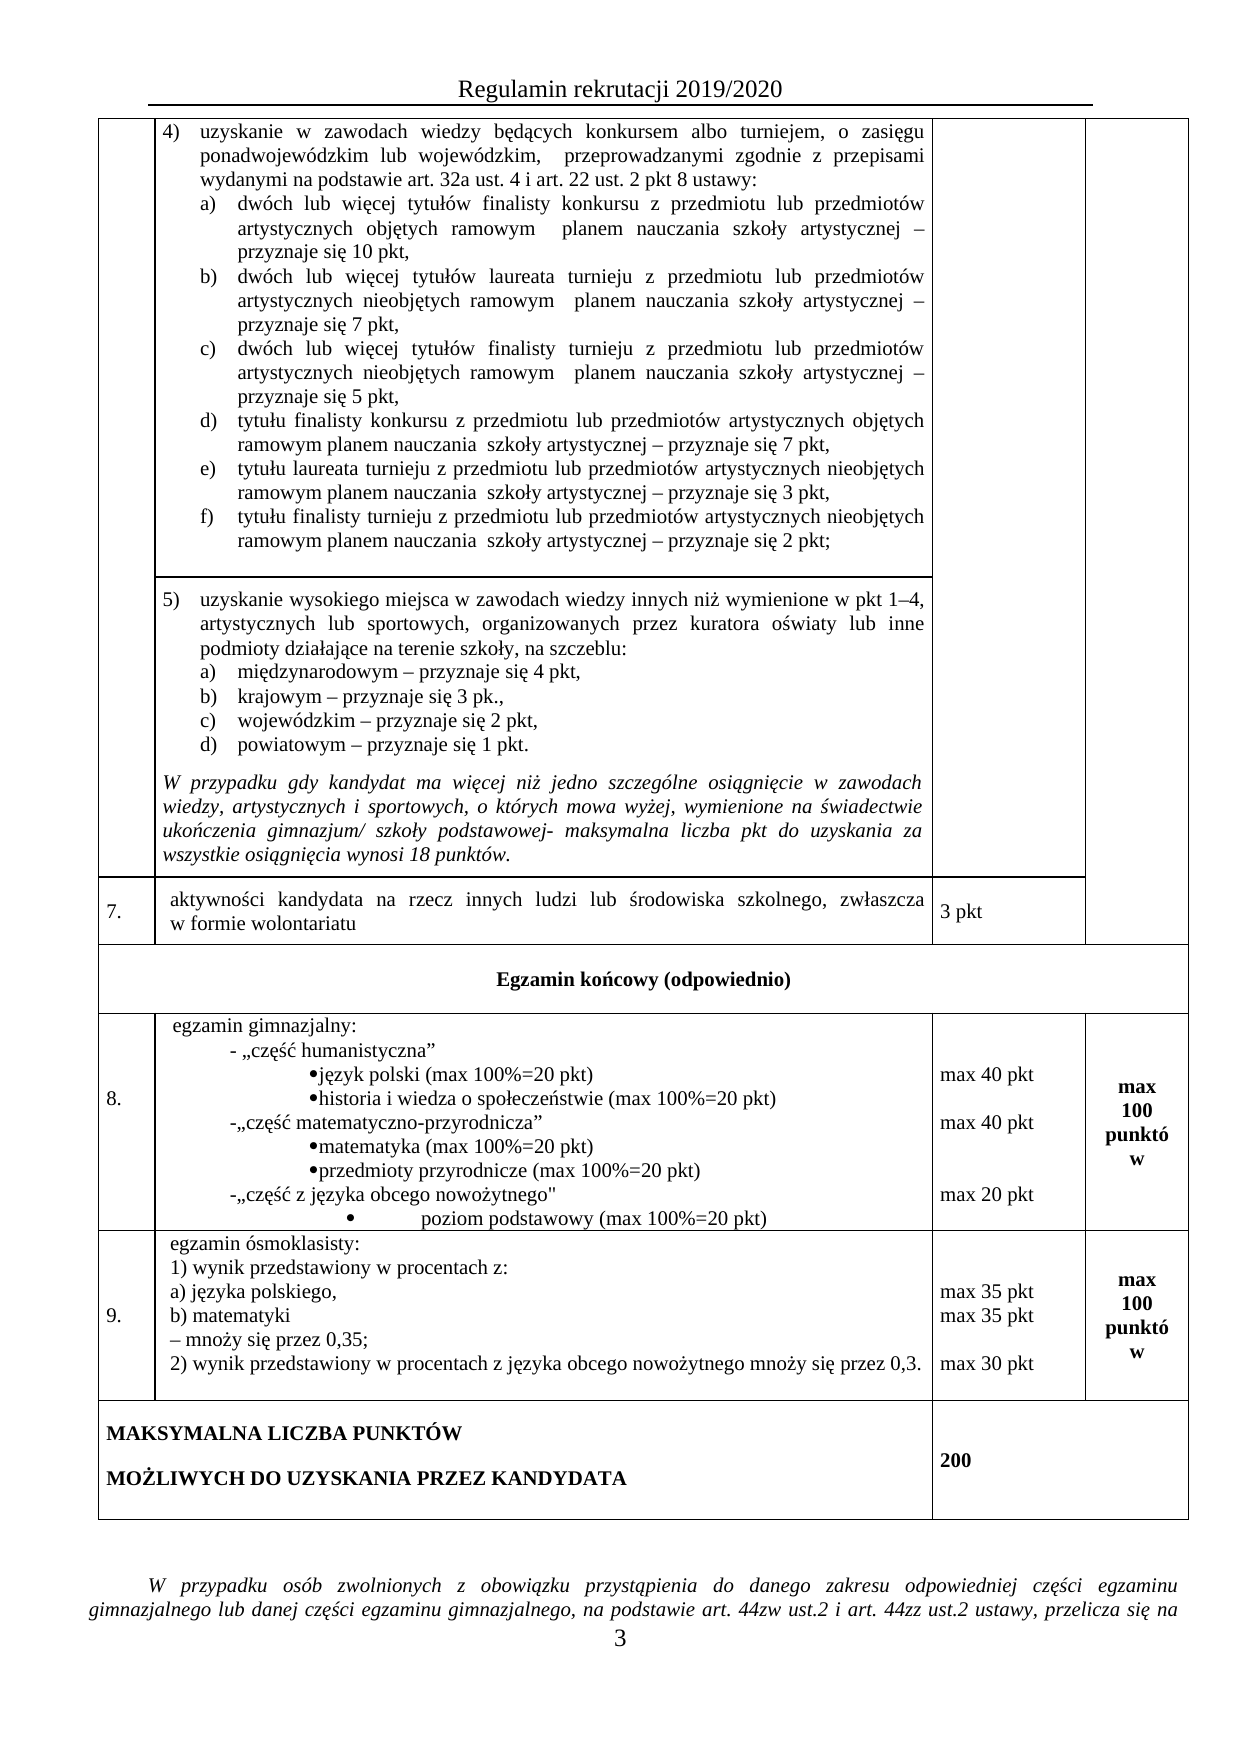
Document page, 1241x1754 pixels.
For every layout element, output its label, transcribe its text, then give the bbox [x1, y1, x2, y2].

table_cell 3 pkt [933, 878, 1085, 944]
table_cell egzamin ósmoklasisty: 1) wynik przedstawiony w procentach z: a) języka polskiego, b) matematyki – mnoży się przez 0,35; 2) wynik przedstawiony w procentach z języka obcego nowożytnego mnoży się przez 0,3. [156, 1231, 932, 1399]
table_cell 9. [99, 1231, 154, 1399]
table_cell max 35 pkt max 35 pkt max 30 pkt [933, 1231, 1085, 1399]
table_cell 8. [99, 1014, 154, 1230]
table_cell max 100 punktów [1086, 1014, 1188, 1230]
table_cell 200 [933, 1401, 1188, 1519]
table_cell [1086, 119, 1188, 944]
table_cell max 100 punktów [1086, 1231, 1188, 1399]
table_cell max 40 pkt max 40 pkt max 20 pkt [933, 1014, 1085, 1230]
table_cell MAKSYMALNA LICZBA PUNKTÓW MOŻLIWYCH DO UZYSKANIA PRZEZ KANDYDATA [99, 1401, 932, 1519]
table_cell uzyskanie w zawodach wiedzy będących konkursem albo turniejem, o zasięgu ponadwojewódzkim lub wojewódzkim, przeprowadzanymi zgodnie z przepisami wydanymi na podstawie art. 32a ust. 4 i art. 22 ust. 2 pkt 8 ustawy: dwóch lub więcej tytułów finalisty konkursu z przedmiotu lub przedmiotów artystycznych objętych ramowym planem nauczania szkoły artystycznej – przyznaje się 10 pkt, dwóch lub więcej tytułów laureata turnieju z przedmiotu lub przedmiotów artystycznych nieobjętych ramowym planem nauczania szkoły artystycznej – przyznaje się 7 pkt, dwóch lub więcej tytułów finalisty turnieju z przedmiotu lub przedmiotów artystycznych nieobjętych ramowym planem nauczania szkoły artystycznej – przyznaje się 5 pkt, tytułu finalisty konkursu z przedmiotu lub przedmiotów artystycznych objętych ramowym planem nauczania szkoły artystycznej – przyznaje się 7 pkt, tytułu laureata turnieju z przedmiotu lub przedmiotów artystycznych nieobjętych ramowym planem nauczania szkoły artystycznej – przyznaje się 3 pkt, tytułu finalisty turnieju z przedmiotu lub przedmiotów artystycznych nieobjętych ramowym planem nauczania szkoły artystycznej – przyznaje się 2 pkt; [156, 119, 932, 576]
table_cell Egzamin końcowy (odpowiednio) [99, 945, 1188, 1012]
table_cell [933, 119, 1085, 876]
table_cell egzamin gimnazjalny: - „część humanistyczna” język polski (max 100%=20 pkt) historia i wiedza o społeczeństwie (max 100%=20 pkt) -„część matematyczno-przyrodnicza” matematyka (max 100%=20 pkt) przedmioty przyrodnicze (max 100%=20 pkt) -„część z języka obcego nowożytnego" poziom podstawowy (max 100%=20 pkt) [156, 1014, 932, 1230]
table_cell 7. [99, 878, 154, 944]
table_cell uzyskanie wysokiego miejsca w zawodach wiedzy innych niż wymienione w pkt 1–4, artystycznych lub sportowych, organizowanych przez kuratora oświaty lub inne podmioty działające na terenie szkoły, na szczeblu: międzynarodowym – przyznaje się 4 pkt, krajowym – przyznaje się 3 pk., wojewódzkim – przyznaje się 2 pkt, powiatowym – przyznaje się 1 pkt. W przypadku gdy kandydat ma więcej niż jedno szczególne osiągnięcie w zawodach wiedzy, artystycznych i sportowych, o których mowa wyżej, wymienione na świadectwie ukończenia gimnazjum/ szkoły podstawowej- maksymalna liczba pkt do uzyskania za wszystkie osiągnięcia wynosi 18 punktów. [156, 578, 932, 876]
table_cell aktywności kandydata na rzecz innych ludzi lub środowiska szkolnego, zwłaszcza w formie wolontariatu [156, 878, 932, 944]
text W przypadku osób zwolnionych z obowiązku przystąpienia do danego zakresu odpowiedniej części egzaminu gimnazjalnego lub danej części egzaminu gimnazjalnego, na podstawie art. 44zw ust.2 i art. 44zz ust.2 ustawy, przelicza się na [88, 1573, 1181, 1621]
table_cell [99, 119, 154, 876]
